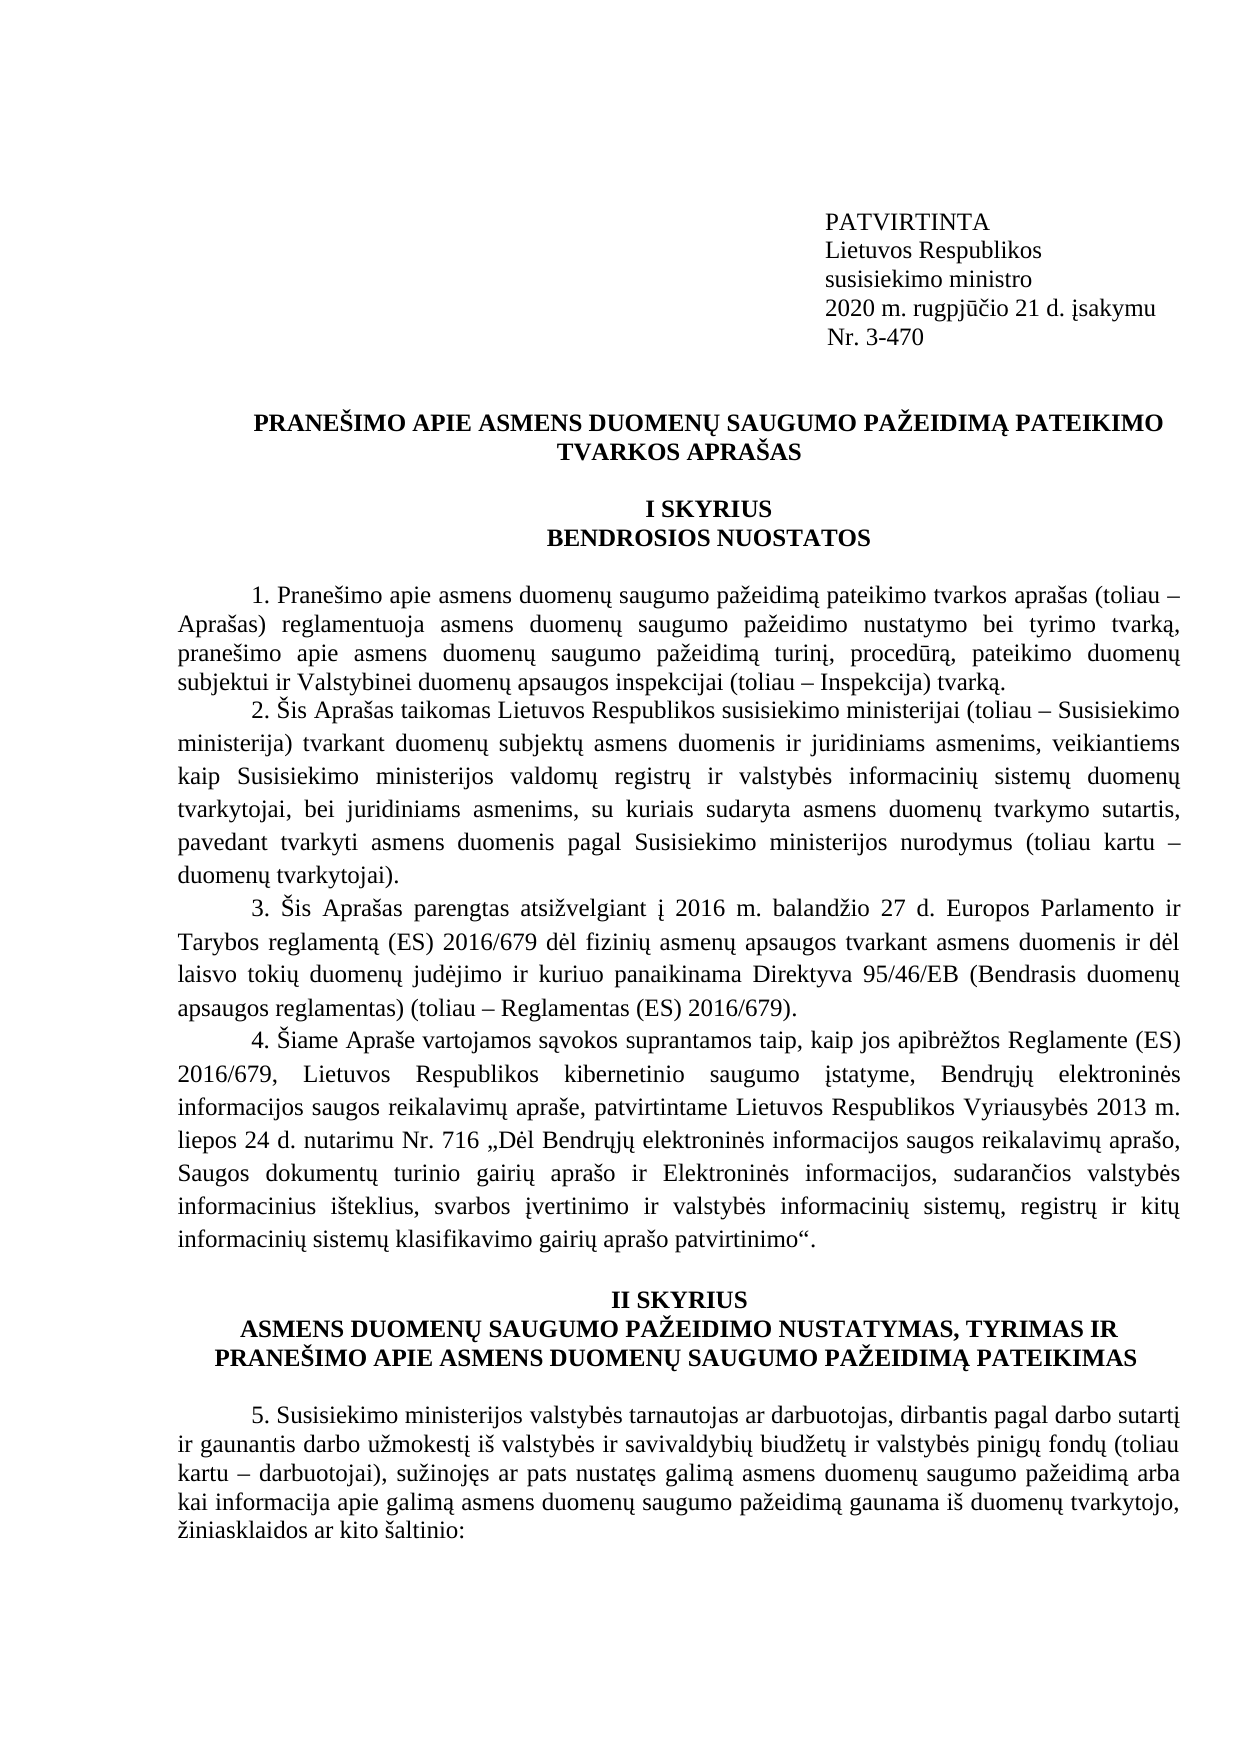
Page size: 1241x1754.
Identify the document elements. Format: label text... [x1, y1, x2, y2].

text 3. Šis Aprašas parengtas atsižvelgiant į 2016 m. balandžio 27 d. Europos Parlamento ir Tarybos reglamentą (ES) 2016/679 dėl fizinių asmenų apsaugos tvarkant asmens duomenis ir dėl laisvo tokių duomenų judėjimo ir kuriuo panaikinama Direktyva 95/46/EB (Bendrasis duomenų apsaugos reglamentas) (toliau – Reglamentas (ES) 2016/679). [177, 893, 1181, 1021]
text Lietuvos Respublikos [825, 235, 1181, 264]
text 5. Susisiekimo ministerijos valstybės tarnautojas ar darbuotojas, dirbantis pagal darbo sutartį ir gaunantis darbo užmokestį iš valstybės ir savivaldybių biudžetų ir valstybės pinigų fondų (toliau kartu – darbuotojai), sužinojęs ar pats nustatęs galimą asmens duomenų saugumo pažeidimą arba kai informacija apie galimą asmens duomenų saugumo pažeidimą gaunama iš duomenų tvarkytojo, žiniasklaidos ar kito šaltinio: [177, 1401, 1181, 1544]
text I SKYRIUS [177, 494, 1181, 523]
text PATVIRTINTA [825, 207, 1181, 235]
text 2. Šis Aprašas taikomas Lietuvos Respublikos susisiekimo ministerijai (toliau – Susisiekimo ministerija) tvarkant duomenų subjektų asmens duomenis ir juridiniams asmenims, veikiantiems kaip Susisiekimo ministerijos valdomų registrų ir valstybės informacinių sistemų duomenų tvarkytojai, bei juridiniams asmenims, su kuriais sudaryta asmens duomenų tvarkymo sutartis, pavedant tvarkyti asmens duomenis pagal Susisiekimo ministerijos nurodymus (toliau kartu – duomenų tvarkytojai). [177, 695, 1181, 889]
text 4. Šiame Apraše vartojamos sąvokos suprantamos taip, kaip jos apibrėžtos Reglamente (ES) 2016/679, Lietuvos Respublikos kibernetinio saugumo įstatyme, Bendrųjų elektroninės informacijos saugos reikalavimų apraše, patvirtintame Lietuvos Respublikos Vyriausybės 2013 m. liepos 24 d. nutarimu Nr. 716 „Dėl Bendrųjų elektroninės informacijos saugos reikalavimų aprašo, Saugos dokumentų turinio gairių aprašo ir Elektroninės informacijos, sudarančios valstybės informacinius išteklius, svarbos įvertinimo ir valstybės informacinių sistemų, registrų ir kitų informacinių sistemų klasifikavimo gairių aprašo patvirtinimo“. [177, 1026, 1181, 1252]
text PRANEŠIMO APIE ASMENS DUOMENŲ SAUGUMO PAŽEIDIMĄ PATEIKIMO TVARKOS APRAŠAS [177, 408, 1181, 465]
text 2020 m. rugpjūčio 21 d. įsakymu Nr. 3-470 [825, 293, 1181, 350]
text II SKYRIUS [177, 1286, 1181, 1314]
text susisiekimo ministro [825, 264, 1181, 293]
text 1. Pranešimo apie asmens duomenų saugumo pažeidimą pateikimo tvarkos aprašas (toliau – Aprašas) reglamentuoja asmens duomenų saugumo pažeidimo nustatymo bei tyrimo tvarką, pranešimo apie asmens duomenų saugumo pažeidimą turinį, procedūrą, pateikimo duomenų subjektui ir Valstybinei duomenų apsaugos inspekcijai (toliau – Inspekcija) tvarką. [177, 580, 1181, 695]
text BENDROSIOS NUOSTATOS [177, 523, 1181, 552]
text ASMENS DUOMENŲ SAUGUMO PAŽEIDIMO NUSTATYMAS, TYRIMAS IR PRANEŠIMO APIE ASMENS DUOMENŲ SAUGUMO PAŽEIDIMĄ PATEIKIMAS [177, 1314, 1181, 1372]
